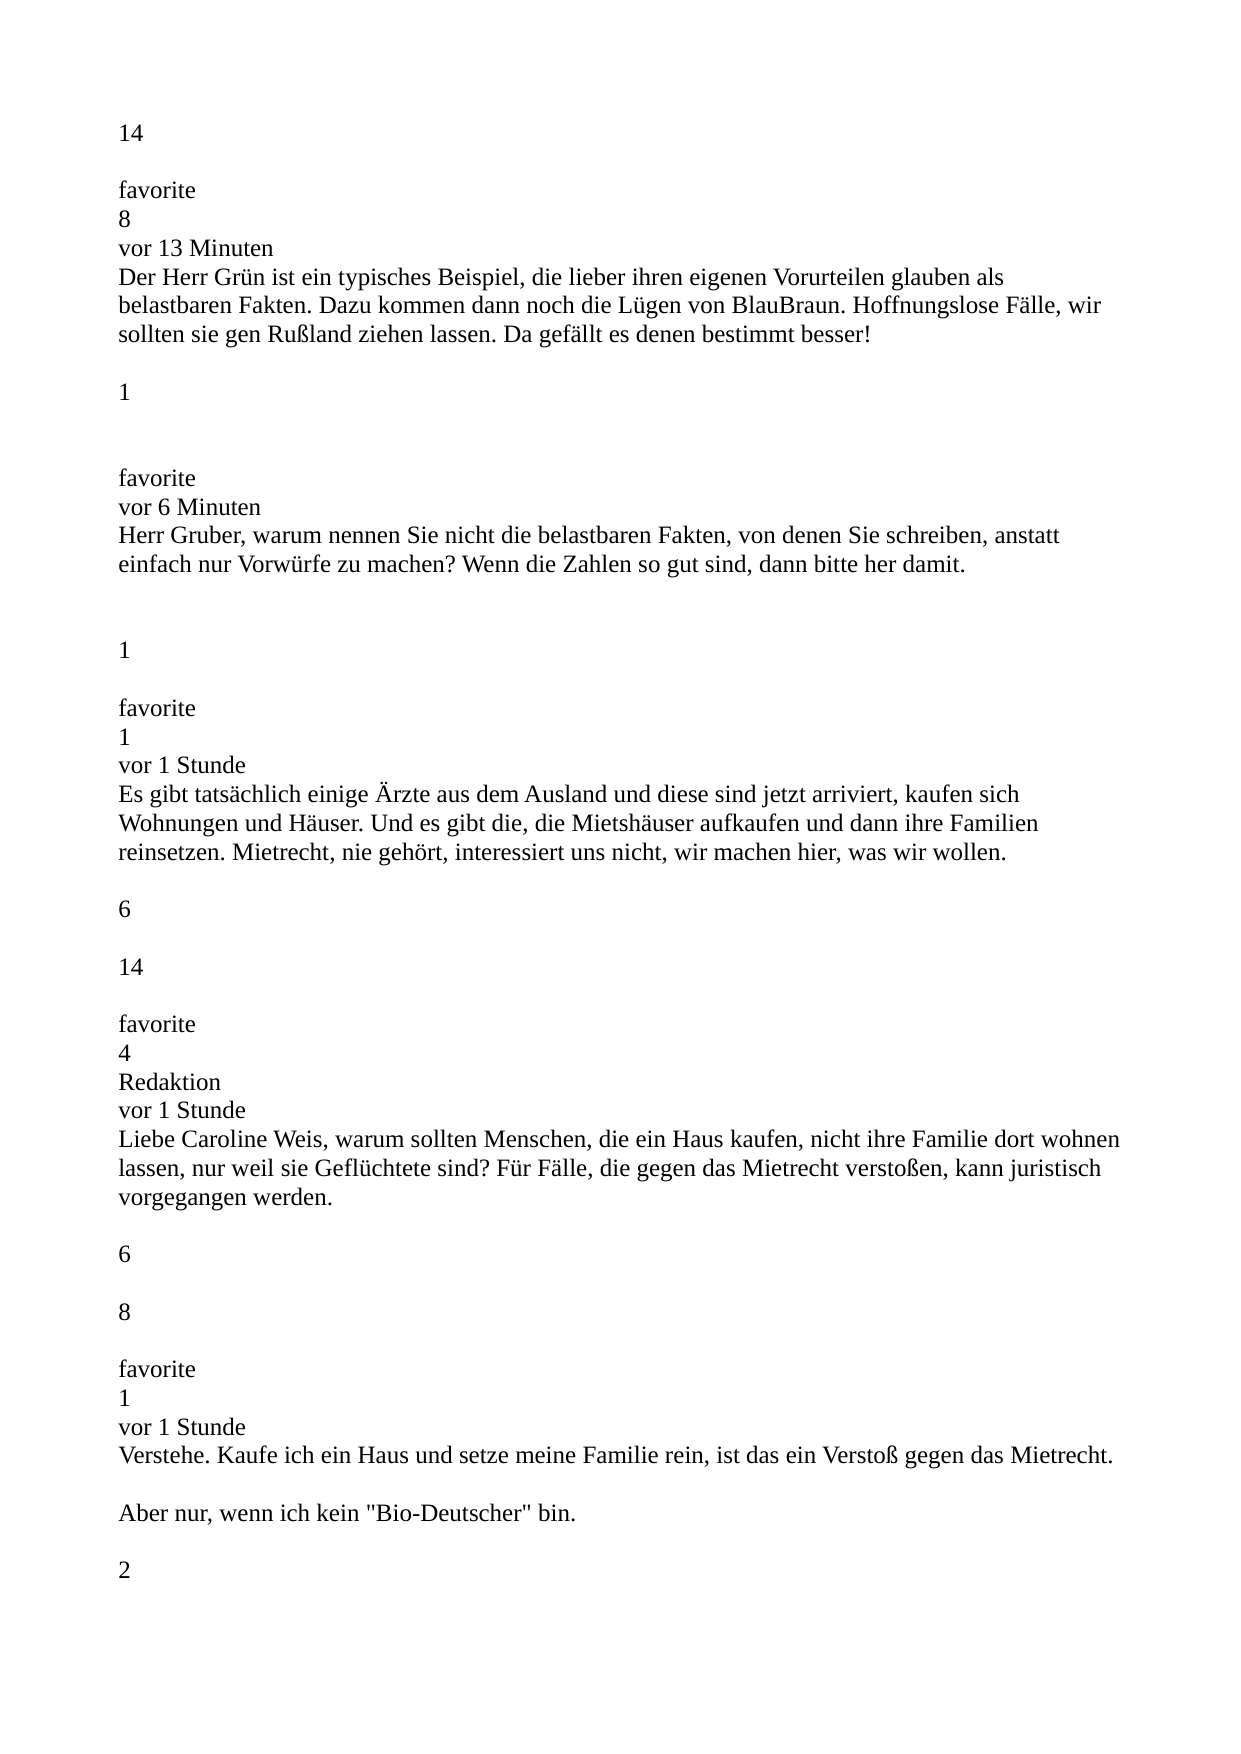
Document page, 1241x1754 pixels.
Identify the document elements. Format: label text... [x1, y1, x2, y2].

text vor 6 Minuten [118, 492, 1122, 521]
text 1 [118, 377, 1122, 406]
text Aber nur, wenn ich kein "Bio-Deutscher" bin. [118, 1498, 1122, 1527]
text 4 [118, 1038, 1122, 1067]
text 1 [118, 636, 1122, 664]
text favorite [118, 1009, 1122, 1038]
text vor 13 Minuten [118, 233, 1122, 262]
text vor 1 Stunde [118, 1412, 1122, 1441]
text Redaktion [118, 1067, 1122, 1096]
text favorite [118, 693, 1122, 722]
text Liebe Caroline Weis, warum sollten Menschen, die ein Haus kaufen, nicht ihre Familie dort wohnen lassen, nur weil sie Geflüchtete sind? Für Fälle, die gegen das Mietrecht verstoßen, kann juristisch vorgegangen werden. [118, 1124, 1122, 1211]
text favorite [118, 1354, 1122, 1383]
text 8 [118, 1297, 1122, 1326]
text Der Herr Grün ist ein typisches Beispiel, die lieber ihren eigenen Vorurteilen glauben als belastbaren Fakten. Dazu kommen dann noch die Lügen von BlauBraun. Hoffnungslose Fälle, wir sollten sie gen Rußland ziehen lassen. Da gefällt es denen bestimmt besser! [118, 262, 1122, 348]
text favorite [118, 463, 1122, 492]
text 14 [118, 118, 1122, 147]
text 1 [118, 722, 1122, 751]
text 6 [118, 1239, 1122, 1268]
text Verstehe. Kaufe ich ein Haus und setze meine Familie rein, ist das ein Verstoß gegen das Mietrecht. [118, 1441, 1122, 1469]
text 2 [118, 1556, 1122, 1584]
text Herr Gruber, warum nennen Sie nicht die belastbaren Fakten, von denen Sie schreiben, anstatt einfach nur Vorwürfe zu machen? Wenn die Zahlen so gut sind, dann bitte her damit. [118, 521, 1122, 578]
text vor 1 Stunde [118, 751, 1122, 779]
text favorite [118, 176, 1122, 204]
text vor 1 Stunde [118, 1096, 1122, 1124]
text Es gibt tatsächlich einige Ärzte aus dem Ausland und diese sind jetzt arriviert, kaufen sich Wohnungen und Häuser. Und es gibt die, die Mietshäuser aufkaufen und dann ihre Familien reinsetzen. Mietrecht, nie gehört, interessiert uns nicht, wir machen hier, was wir wollen. [118, 779, 1122, 866]
text 6 [118, 894, 1122, 923]
text 8 [118, 204, 1122, 233]
text 1 [118, 1383, 1122, 1412]
text 14 [118, 952, 1122, 981]
